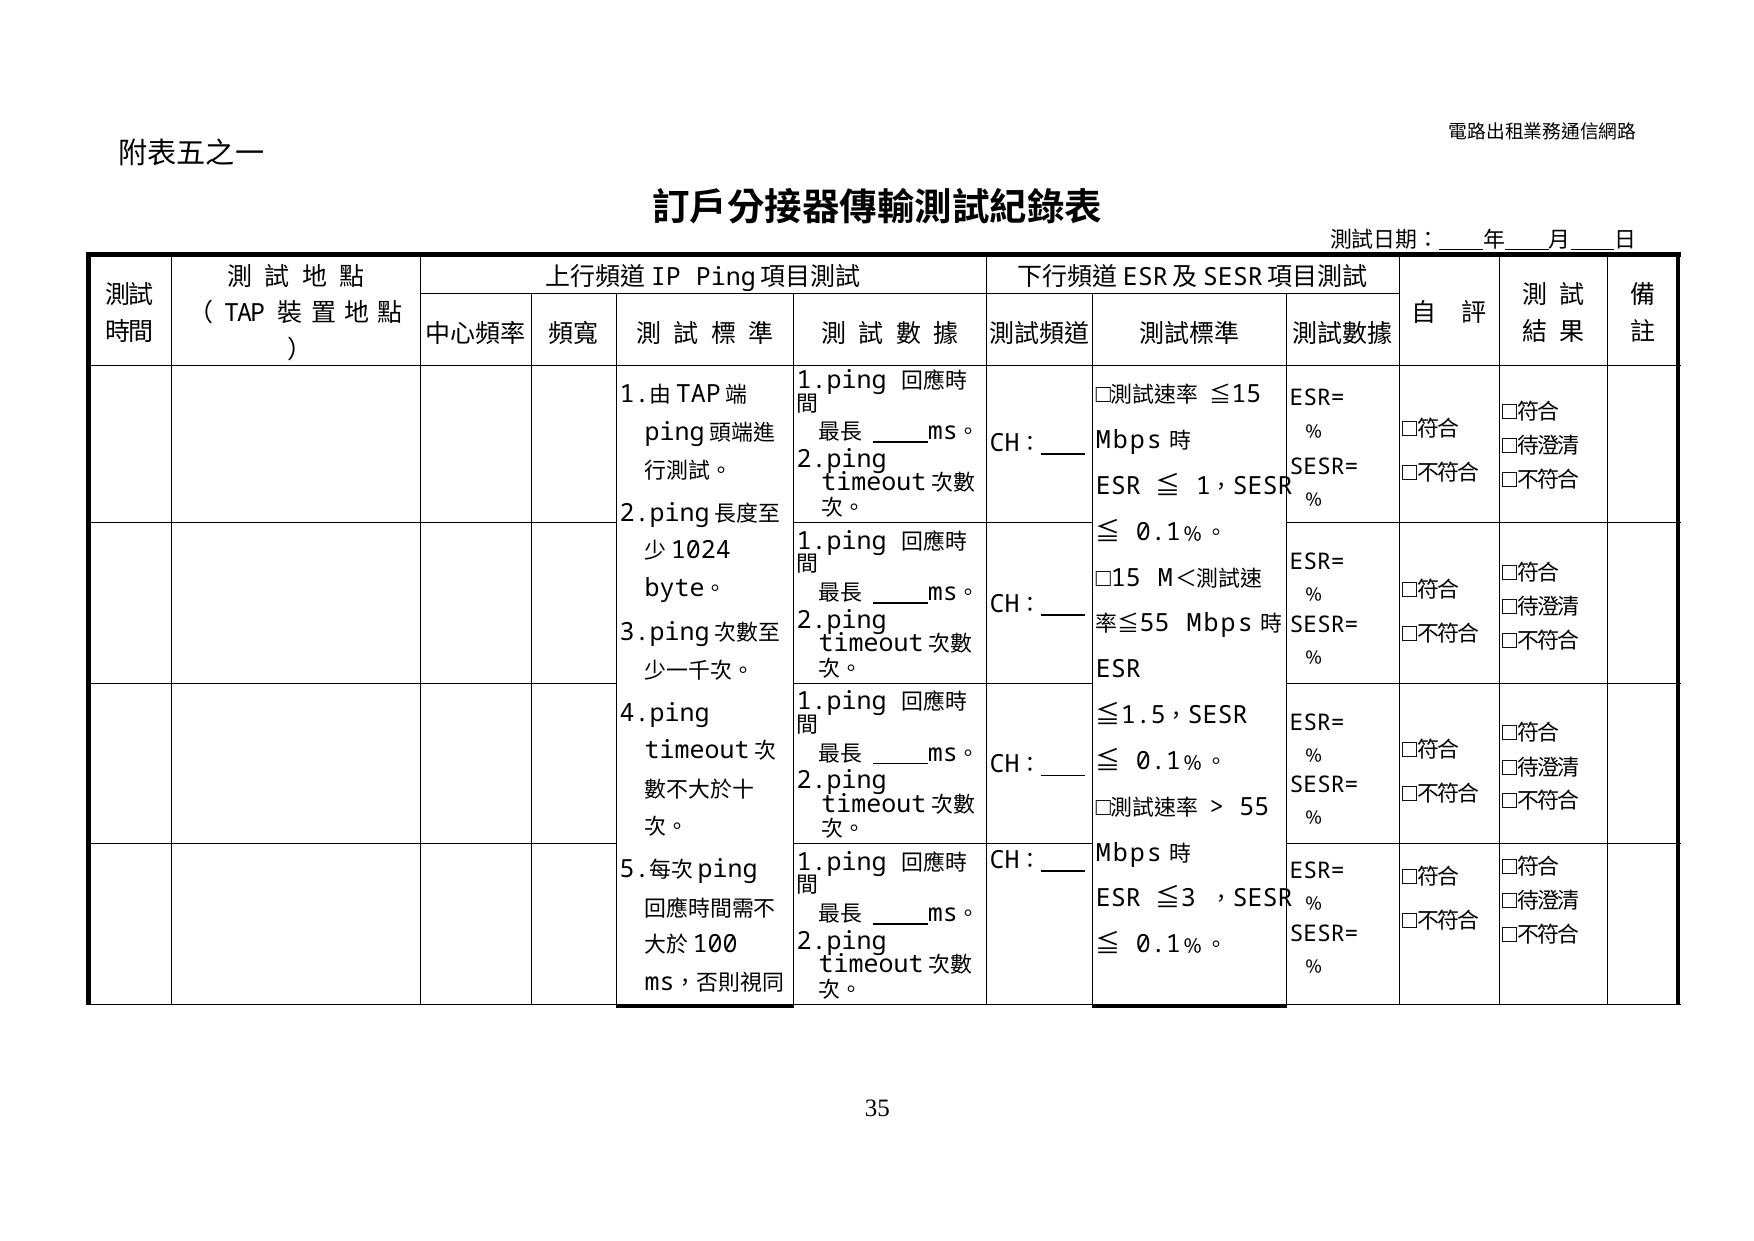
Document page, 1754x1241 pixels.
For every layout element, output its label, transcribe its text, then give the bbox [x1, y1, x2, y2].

table_cell CH： [987, 366, 1092, 522]
table_cell □符合 □待澄清 □不符合 [1500, 684, 1607, 843]
table_cell 1.由TAP端ping頭端進行測試。 2.ping長度至少1024 byte。 3.ping次數至少一千次。 4.ping timeout次數不大於十次。 5.每次ping 回應時間需不大於100 ms，否則視同 [617, 366, 793, 1004]
table_cell [1608, 523, 1676, 682]
table_cell [1608, 366, 1676, 522]
table_cell □符合 □待澄清 □不符合 [1500, 844, 1607, 1004]
table_cell [532, 523, 616, 682]
table_cell 中心頻率 [421, 294, 531, 365]
table_cell [172, 844, 420, 1004]
table_cell 1.ping 回應時間 最長 ms。 2.ping timeout次數 次。 [794, 366, 986, 522]
table_cell ESR= ﹪ SESR= ﹪ [1287, 366, 1399, 522]
table_cell 測試數據 [1287, 294, 1399, 365]
table_cell [421, 684, 531, 843]
table_cell [532, 366, 616, 522]
table_cell [1608, 684, 1676, 843]
table_cell ESR= ﹪ SESR= ﹪ [1287, 523, 1399, 682]
table_header 備 註 [1608, 257, 1676, 365]
table_header 下行頻道ESR及SESR項目測試 [987, 257, 1399, 293]
table_cell ESR= ﹪ SESR= ﹪ [1287, 684, 1399, 843]
table_cell □測試速率 ≦15 Mbps時 ESR ≦ 1，SESR ≦ 0.1﹪。 □15 M＜測試速 率≦55 Mbps時 ESR ≦1.5，SESR ≦ 0.1﹪。 □測試速率 > 55 Mbps時 ESR ≦3 ，SESR ≦ 0.1﹪。 [1093, 366, 1286, 1004]
table_cell [421, 844, 531, 1004]
table_cell □符合 □待澄清 □不符合 [1500, 523, 1607, 682]
text 電路出租業務通信網路 [118, 118, 1636, 143]
table_cell CH： [987, 523, 1092, 682]
table_cell 1.ping 回應時間 最長 ms。 2.ping timeout次數 次。 [794, 844, 986, 1004]
table_cell 測試標準 [1093, 294, 1286, 365]
table_cell [421, 523, 531, 682]
table_cell CH： [987, 684, 1092, 843]
table_cell [172, 523, 420, 682]
table_cell □符合 □不符合 [1400, 523, 1499, 682]
table_cell [91, 844, 171, 1004]
table_header 測試 時間 [91, 257, 171, 365]
table_cell □符合 □不符合 [1400, 366, 1499, 522]
table_cell 測 試 標 準 [617, 294, 793, 365]
text 訂戶分接器傳輸測試紀錄表 [118, 194, 1636, 227]
table_cell ESR= ﹪ SESR= ﹪ [1287, 844, 1399, 1004]
table_header 自 評 [1400, 257, 1499, 365]
table_header 測 試 結 果 [1500, 257, 1607, 365]
table_header 測 試 地 點 （ TAP 裝 置 地 點 ） [172, 257, 420, 365]
table_header 上行頻道IP Ping項目測試 [421, 257, 986, 293]
table_cell CH： [987, 844, 1092, 1004]
table_cell 測 試 數 據 [794, 294, 986, 365]
table_cell 1.ping 回應時間 最長 ms。 2.ping timeout次數 次。 [794, 523, 986, 682]
table_cell [172, 684, 420, 843]
table_cell □符合 □待澄清 □不符合 [1500, 366, 1607, 522]
table_cell [1608, 844, 1676, 1004]
table_cell 頻寬 [532, 294, 616, 365]
table_cell 測試頻道 [987, 294, 1092, 365]
table_cell [532, 684, 616, 843]
table_cell □符合 □不符合 [1400, 844, 1499, 1004]
text 附表五之一 [118, 143, 1636, 168]
table_cell 1.ping 回應時間 最長 ms。 2.ping timeout次數 次。 [794, 684, 986, 843]
table_cell [172, 366, 420, 522]
text 測試日期： 年 月 日 [171, 227, 1636, 252]
table_cell [91, 523, 171, 682]
table_cell [421, 366, 531, 522]
table_cell □符合 □不符合 [1400, 684, 1499, 843]
table_cell [91, 684, 171, 843]
table_cell [532, 844, 616, 1004]
table_cell [91, 366, 171, 522]
